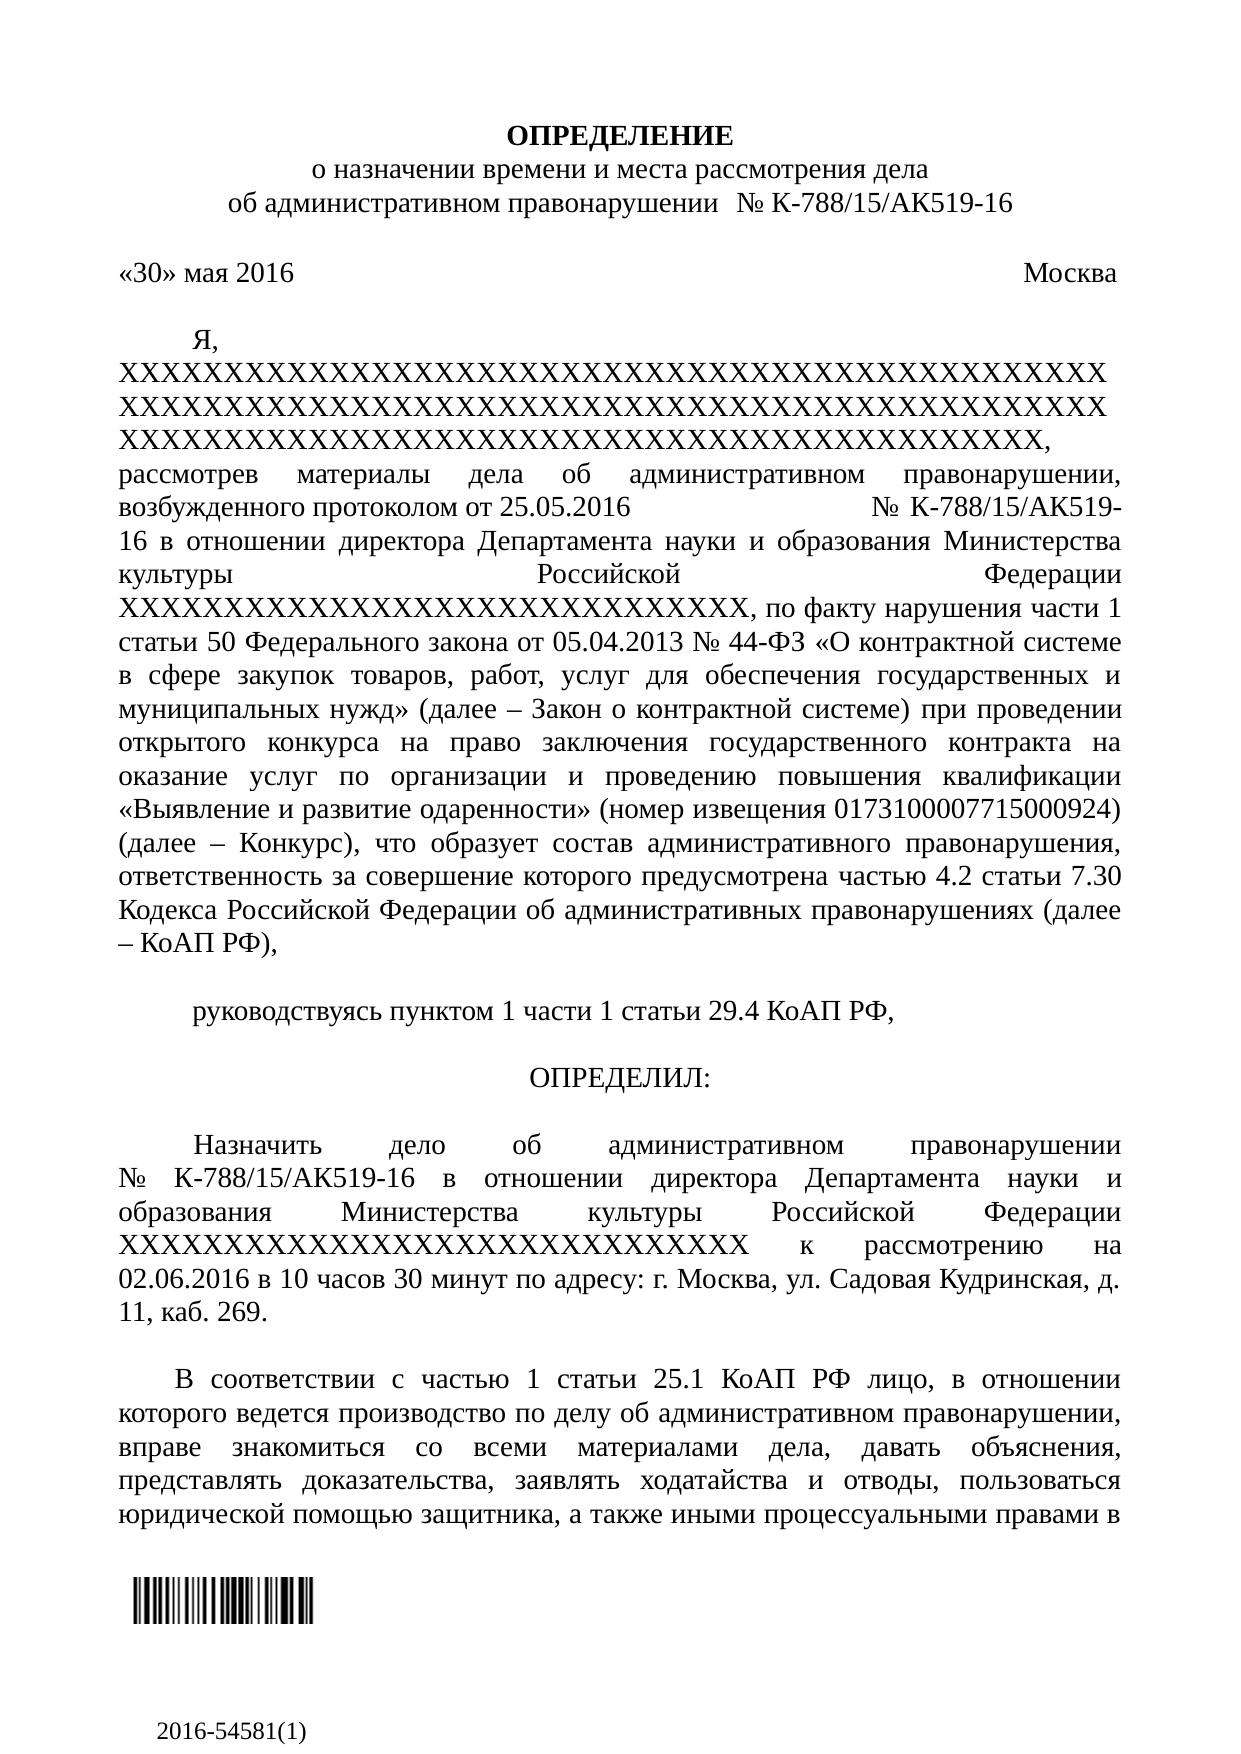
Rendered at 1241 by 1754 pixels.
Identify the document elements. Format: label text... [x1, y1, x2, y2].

subtitle ОПРЕДЕЛЕНИЕ [118, 118, 1122, 152]
text руководствуясь пунктом 1 части 1 статьи 29.4 КоАП РФ, [118, 993, 1122, 1026]
text В соответствии с частью 1 статьи 25.1 КоАП РФ лицо, в отношении которого ведется производство по делу об административном правонарушении, вправе знакомиться со всеми материалами дела, давать объяснения, представлять доказательства, заявлять ходатайства и отводы, пользоваться юридической помощью защитника, а также иными процессуальными правами в [118, 1362, 1122, 1529]
text ОПРЕДЕЛИЛ: [118, 1060, 1122, 1093]
text Назначить дело об административном правонарушении № К-788/15/АК519-16 в отношении директора Департамента науки и образования Министерства культуры Российской Федерации XXXXXXXXXXXXXXXXXXXXXXXXXXXXXX к рассмотрению на 02.06.2016 в 10 часов 30 минут по адресу: г. Москва, ул. Садовая Кудринская, д. 11, каб. 269. [118, 1127, 1122, 1328]
text о назначении времени и места рассмотрения дела [118, 152, 1122, 185]
text об административном правонарушении № К-788/15/АК519-16 [118, 185, 1122, 221]
text Я, XXXXXXXXXXXXXXXXXXXXXXXXXXXXXXXXXXXXXXXXXXXXXXXXXXXXXXXXXXXXXXXXXXXXXXXXXXXXXXXXXXXXXXXXXXXXXXXXXXXXXXXXXXXXXXXXXXXXXXXXXXXXXXXXXXXXXXXXXX, рассмотрев материалы дела об административном правонарушении, возбужденного протоколом от 25.05.2016 № К-788/15/АК519-16 в отношении директора Департамента науки и образования Министерства культуры Российской Федерации XXXXXXXXXXXXXXXXXXXXXXXXXXXXXX, по факту нарушения части 1 статьи 50 Федерального закона от 05.04.2013 № 44-ФЗ «О контрактной системе в сфере закупок товаров, работ, услуг для обеспечения государственных и муниципальных нужд» (далее – Закон о контрактной системе) при проведении открытого конкурса на право заключения государственного контракта на оказание услуг по организации и проведению повышения квалификации «Выявление и развитие одаренности» (номер извещения 0173100007715000924) (далее – Конкурс), что образует состав административного правонарушения, ответственность за совершение которого предусмотрена частью 4.2 статьи 7.30 Кодекса Российской Федерации об административных правонарушениях (далее – КоАП РФ), [118, 322, 1122, 959]
text «30» мая 2016 Москва [118, 255, 1122, 288]
picture [118, 1577, 331, 1624]
